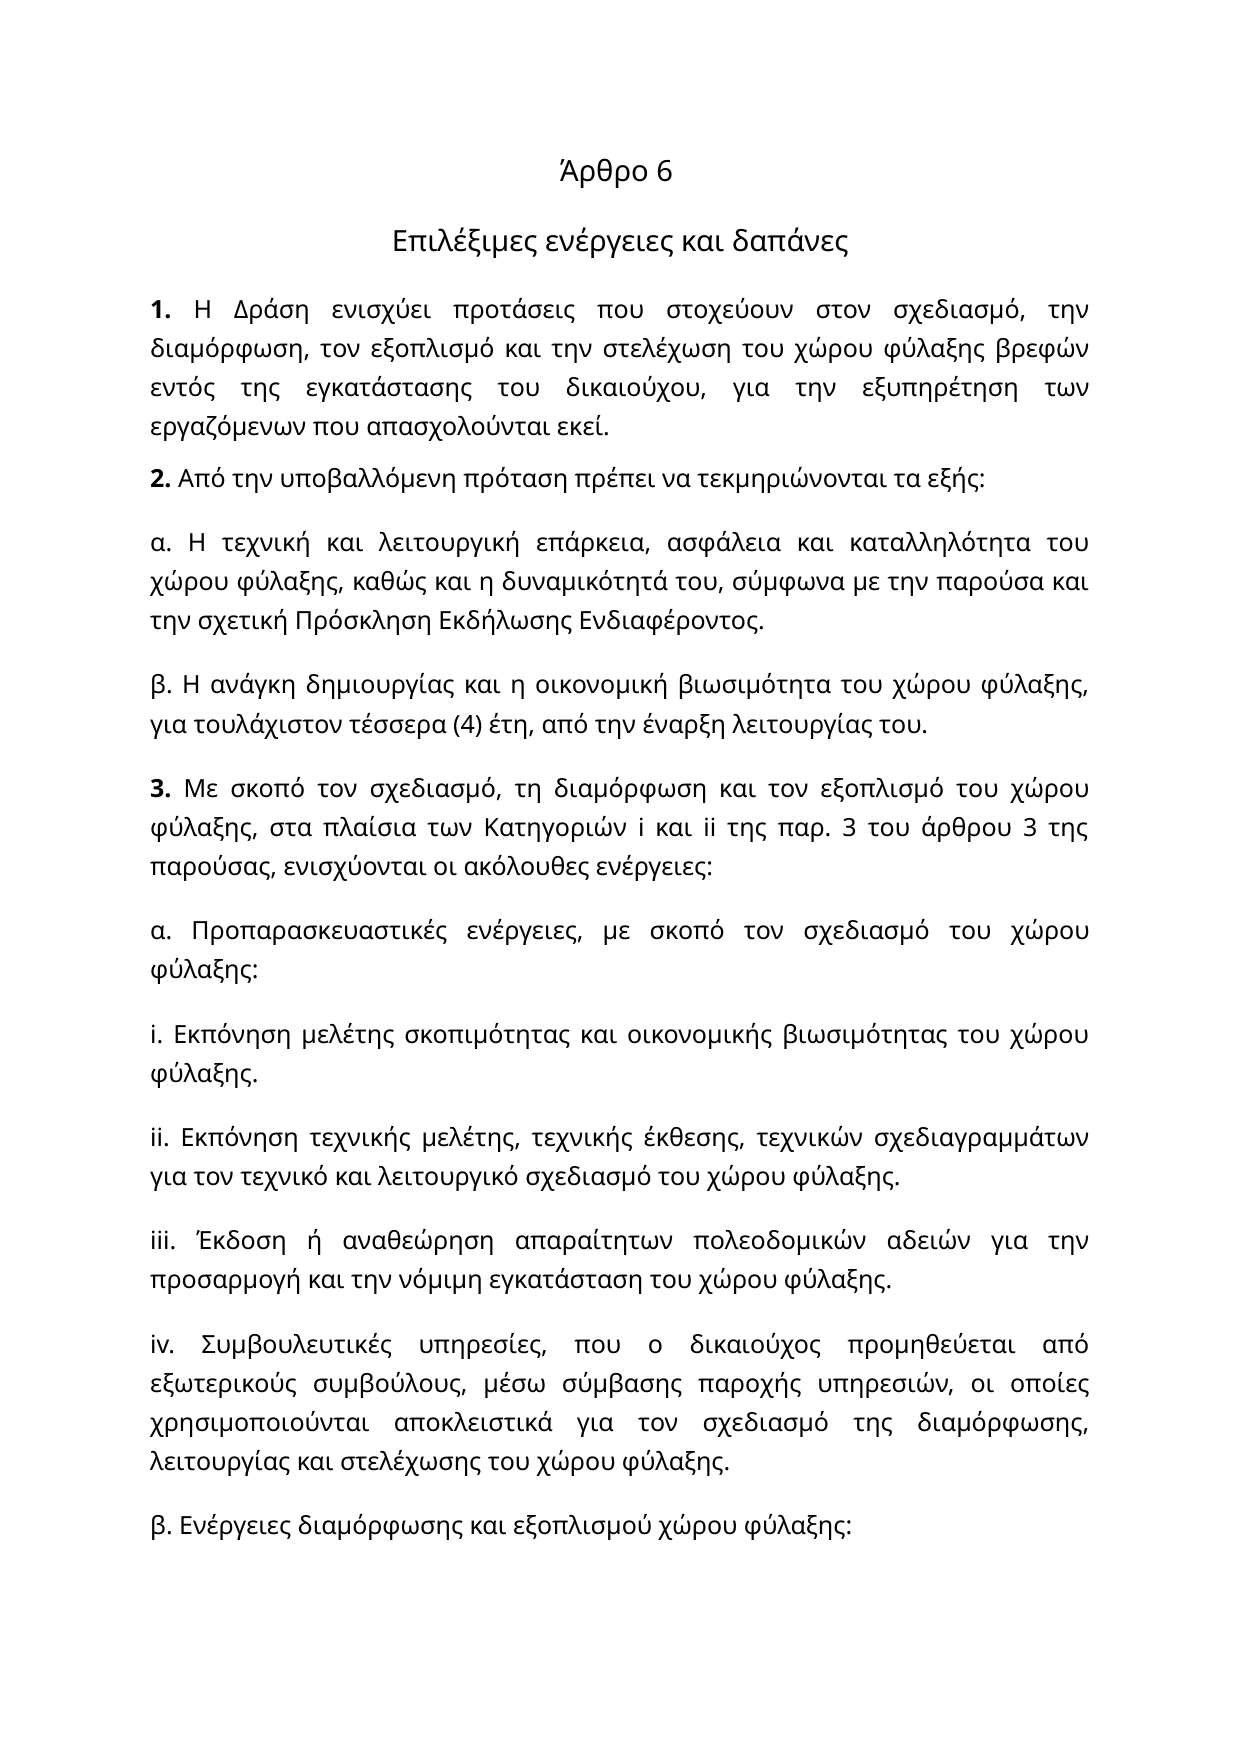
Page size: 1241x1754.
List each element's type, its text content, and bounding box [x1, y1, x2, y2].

text 3. Με σκοπό τον σχεδιασμό, τη διαμόρφωση και τον εξοπλισμό του χώρου φύλαξης, στα πλαίσια των Κατηγοριών i και ii της παρ. 3 του άρθρου 3 της παρούσας, ενισχύονται οι ακόλουθες ενέργειες: [150, 770, 1090, 883]
subtitle Επιλέξιμες ενέργειες και δαπάνες [150, 221, 1090, 260]
text α. Προπαρασκευαστικές ενέργειες, με σκοπό τον σχεδιασμό του χώρου φύλαξης: [150, 913, 1090, 986]
text 1. Η Δράση ενισχύει προτάσεις που στοχεύουν στον σχεδιασμό, την διαμόρφωση, τον εξοπλισμό και την στελέχωση του χώρου φύλαξης βρεφών εντός της εγκατάστασης του δικαιούχου, για την εξυπηρέτηση των εργαζόμενων που απασχολούνται εκεί. [150, 291, 1090, 443]
text β. Η ανάγκη δημιουργίας και η οικονομική βιωσιμότητα του χώρου φύλαξης, για τουλάχιστον τέσσερα (4) έτη, από την έναρξη λειτουργίας του. [150, 667, 1090, 740]
text iii. Έκδοση ή αναθεώρηση απαραίτητων πολεοδομικών αδειών για την προσαρμογή και την νόμιμη εγκατάσταση του χώρου φύλαξης. [150, 1223, 1090, 1296]
text 2. Από την υποβαλλόμενη πρόταση πρέπει να τεκμηριώνονται τα εξής: [150, 460, 1090, 494]
text β. Ενέργειες διαμόρφωσης και εξοπλισμού χώρου φύλαξης: [150, 1508, 1090, 1542]
text i. Εκπόνηση μελέτης σκοπιμότητας και οικονομικής βιωσιμότητας του χώρου φύλαξης. [150, 1016, 1090, 1089]
text iv. Συμβουλευτικές υπηρεσίες, που ο δικαιούχος προμηθεύεται από εξωτερικούς συμβούλους, μέσω σύμβασης παροχής υπηρεσιών, οι οποίες χρησιμοποιούνται αποκλειστικά για τον σχεδιασμό της διαμόρφωσης, λειτουργίας και στελέχωσης του χώρου φύλαξης. [150, 1326, 1090, 1478]
text ii. Εκπόνηση τεχνικής μελέτης, τεχνικής έκθεσης, τεχνικών σχεδιαγραμμάτων για τον τεχνικό και λειτουργικό σχεδιασμό του χώρου φύλαξης. [150, 1119, 1090, 1193]
subtitle Άρθρο 6 [150, 150, 1090, 190]
text α. Η τεχνική και λειτουργική επάρκεια, ασφάλεια και καταλληλότητα του χώρου φύλαξης, καθώς και η δυναμικότητά του, σύμφωνα με την παρούσα και την σχετική Πρόσκληση Εκδήλωσης Ενδιαφέροντος. [150, 524, 1090, 637]
